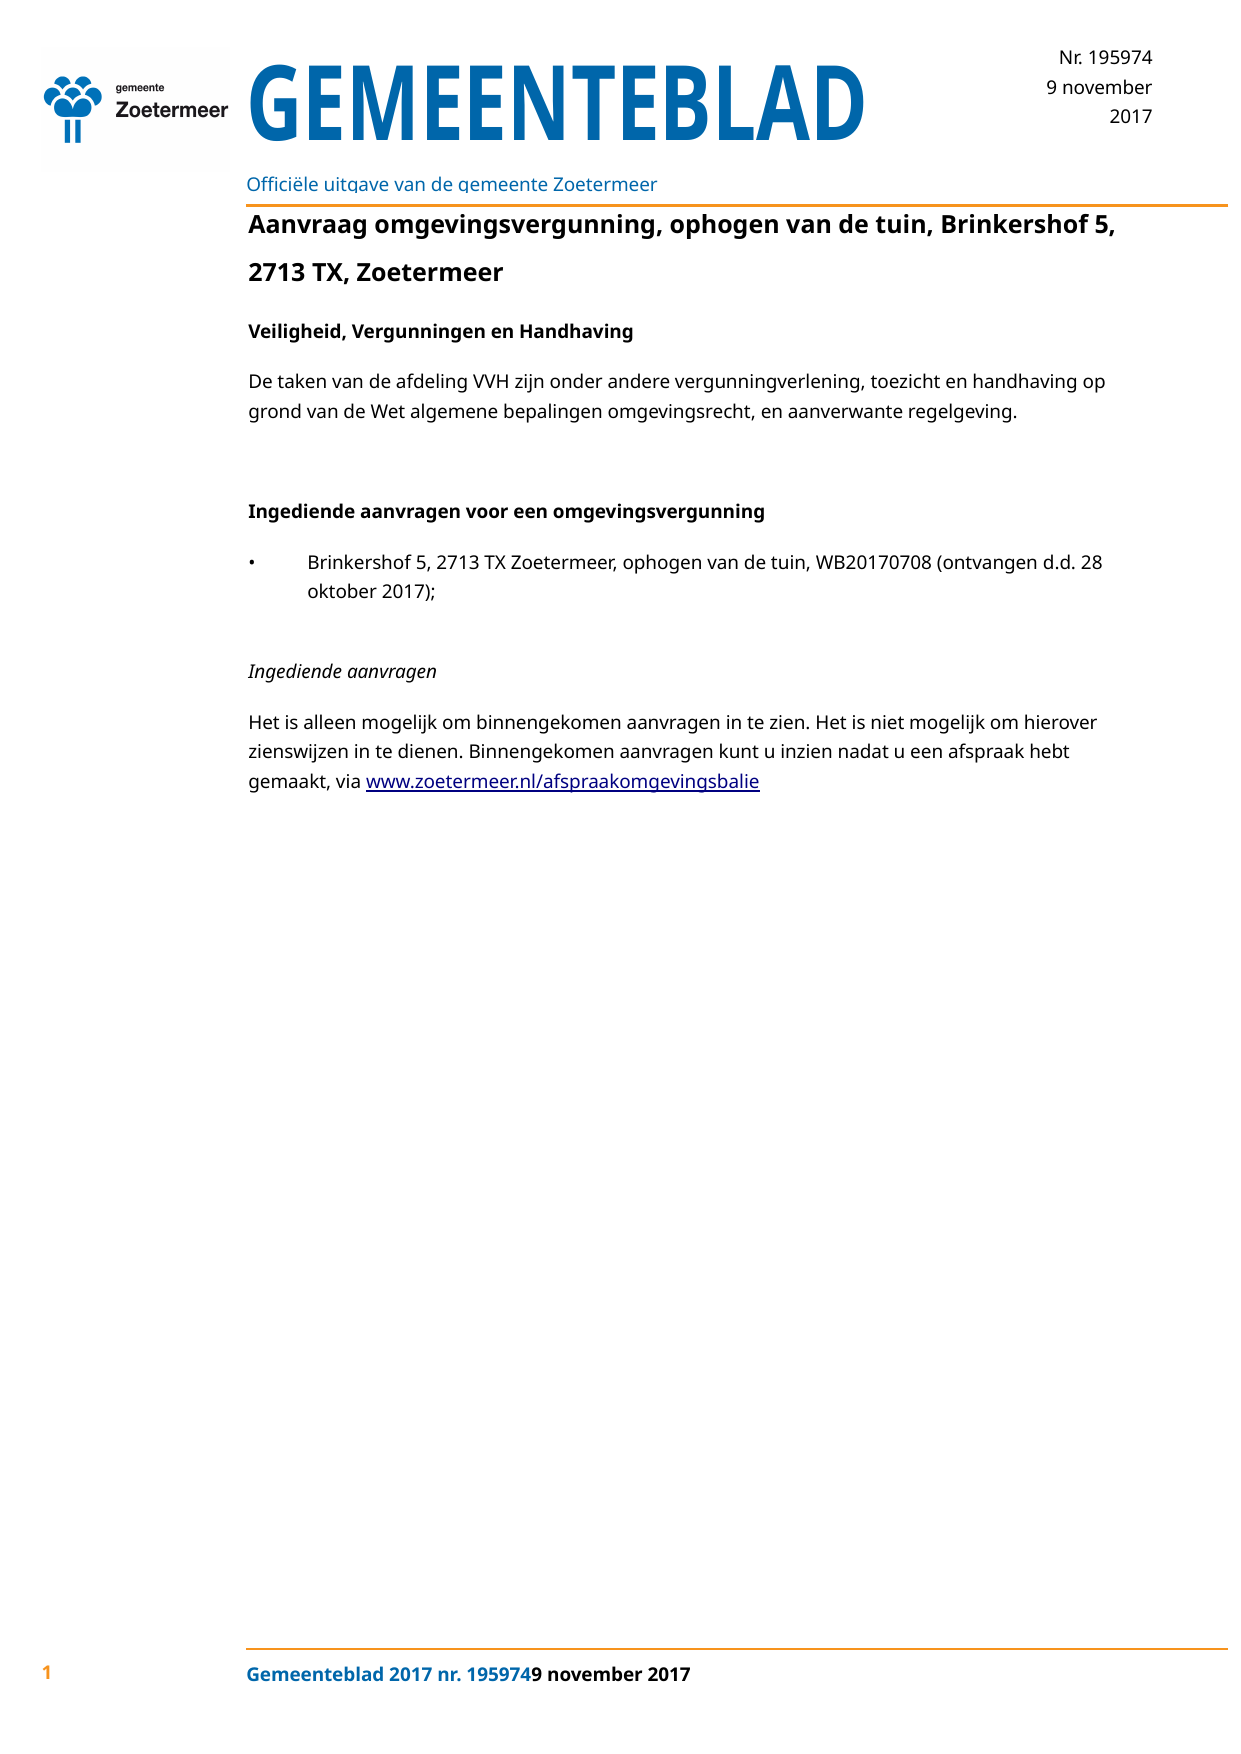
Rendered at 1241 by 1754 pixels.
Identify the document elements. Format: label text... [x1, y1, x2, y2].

text Ingediende aanvragen [248, 659, 1152, 684]
text Ingediende aanvragen voor een omgevingsvergunning [248, 499, 1152, 524]
picture [41, 47, 231, 172]
text Het is alleen mogelijk om binnengekomen aanvragen in te zien. Het is niet mogelijk om hierover zienswijzen in te dienen. Binnengekomen aanvragen kunt u inzien nadat u een afspraak hebt gemaakt, via www.zoetermeer.nl/afspraakomgevingsbalie [248, 709, 1152, 794]
text De taken van de afdeling VVH zijn onder andere vergunningverlening, toezicht en handhaving op grond van de Wet algemene bepalingen omgevingsrecht, en aanverwante regelgeving. [248, 368, 1152, 424]
text Veiligheid, Vergunningen en Handhaving [248, 318, 1152, 344]
text Aanvraag omgevingsvergunning, ophogen van de tuin, Brinkershof 5, 2713 TX, Zoetermeer [248, 207, 1152, 288]
list Brinkershof 5, 2713 TX Zoetermeer, ophogen van de tuin, WB20170708 (ontvangen d.d. 28 oktober 2017); [248, 549, 1152, 604]
